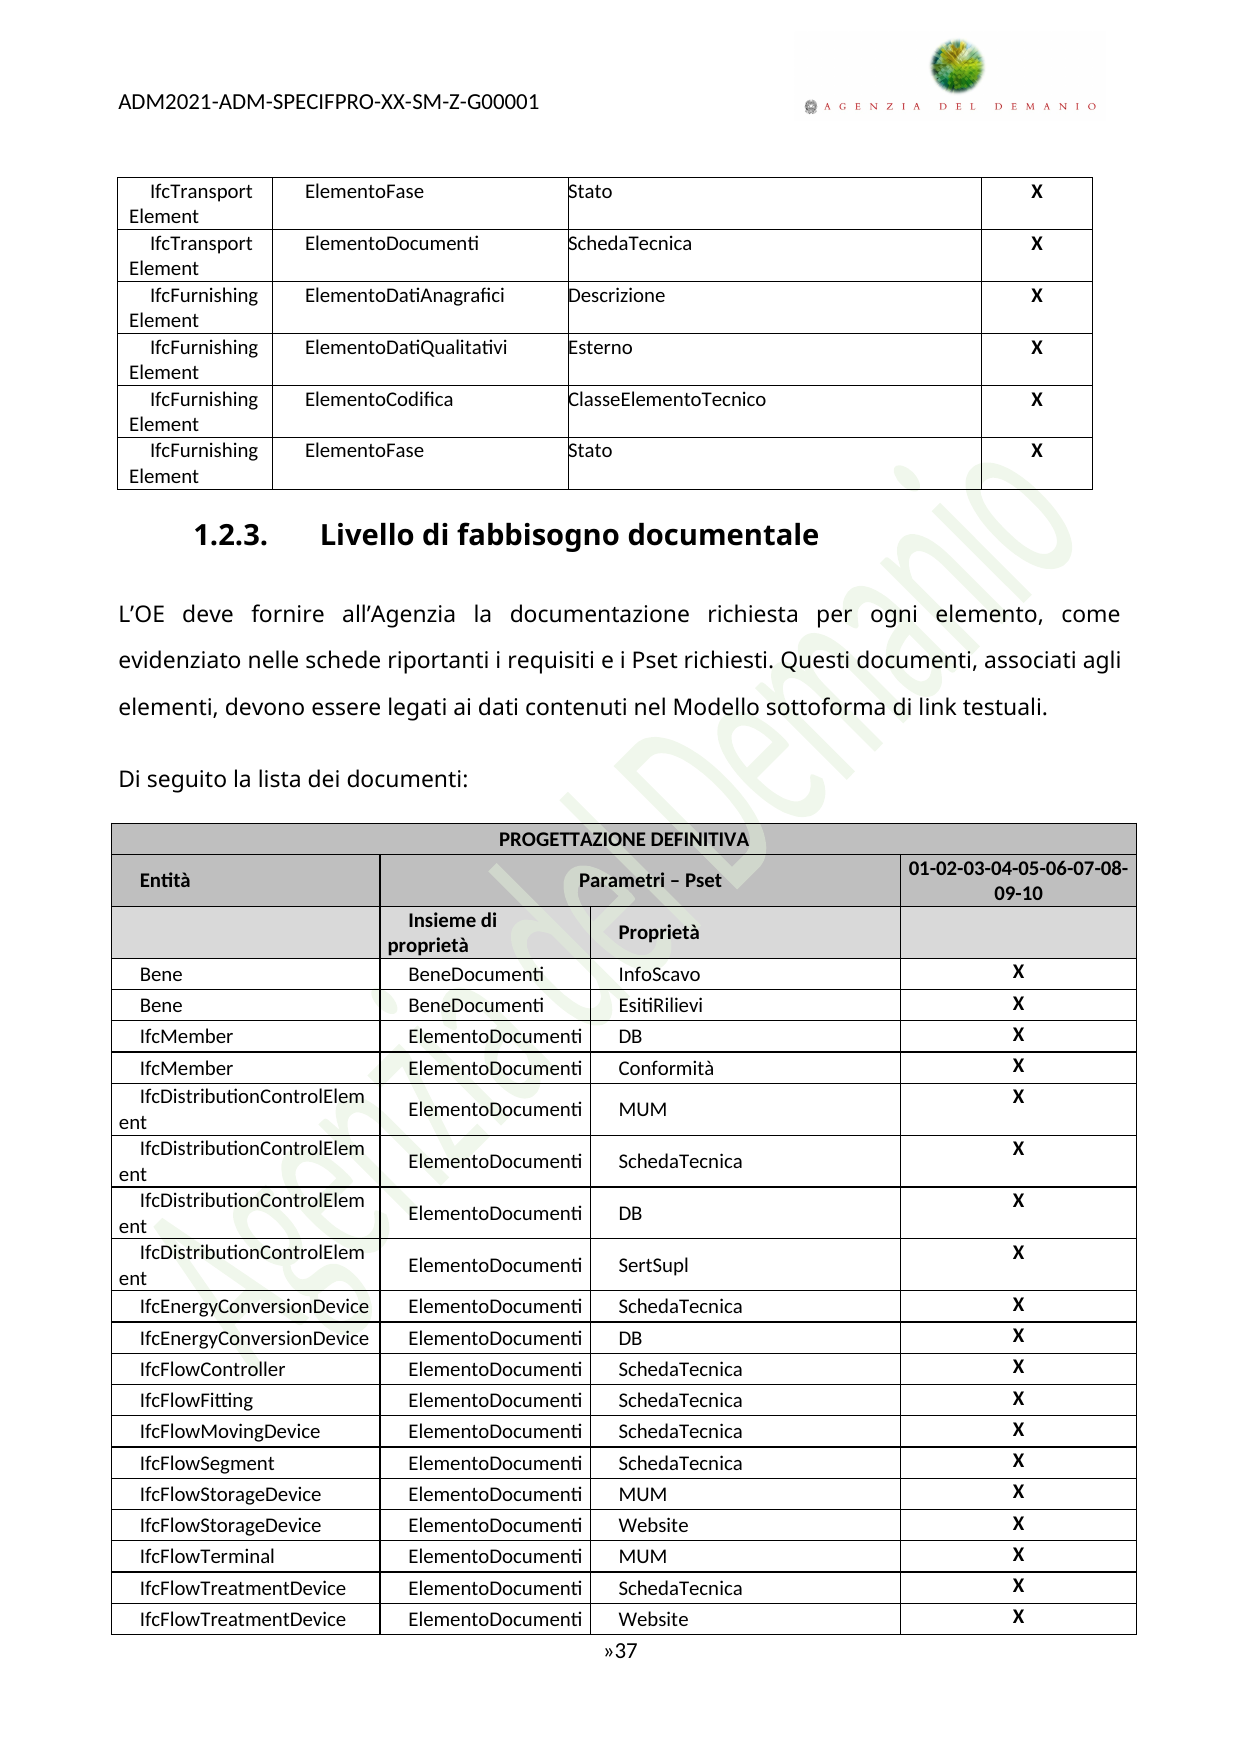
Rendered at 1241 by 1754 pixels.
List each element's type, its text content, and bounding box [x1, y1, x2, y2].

table_cell X [484, 1021, 540, 1051]
table_cell X [232, 1336, 237, 1344]
table_cell IfcDistributionControlElement [271, 1188, 329, 1238]
table_cell IfcFlowFitting [441, 990, 509, 1020]
table_cell [965, 463, 981, 488]
table_cell Bene [112, 990, 379, 1020]
table_cell ElementoDocumenti [381, 1354, 590, 1384]
table_cell X [901, 1479, 1136, 1509]
table_cell IfcDistributionControlElement [350, 1136, 379, 1167]
table_cell IfcFlowStorageDevice [112, 1510, 379, 1540]
table_cell ElementoDocumenti [381, 1604, 590, 1634]
table_cell SchedaTecnica [591, 1448, 900, 1478]
table_cell IfcFlowFitting [671, 824, 699, 843]
text Di seguito la lista dei documenti: [118, 763, 640, 794]
table_cell X [901, 1541, 1136, 1571]
table_cell IfcFlowSegment [112, 1448, 379, 1478]
table_cell IfcFlowFitting [693, 835, 720, 854]
table_cell ElementoDatiAnagrafici [381, 1110, 406, 1134]
table_cell IfcFlowFitting [517, 959, 558, 989]
table_cell IfcEnergyConversionDevice [272, 1291, 310, 1312]
table_cell BeneDocumenti [473, 990, 577, 1020]
table_cell X [901, 1604, 1136, 1634]
table_cell ElementoDocumenti [381, 1239, 590, 1290]
table_cell X [239, 1354, 260, 1370]
table_cell IfcDistributionControlElement [112, 1188, 261, 1238]
table_cell [896, 534, 949, 554]
table_cell ElementoDatiQualitativi [273, 334, 568, 385]
table_cell IfcDistributionControlElement [248, 1211, 288, 1238]
table_cell X [411, 1025, 444, 1051]
table_cell ElementoDocumenti [381, 1416, 590, 1446]
table_cell [542, 907, 590, 955]
table_cell ElementoDocumenti [381, 1084, 435, 1134]
table_cell IfcFurnishingElement [118, 334, 272, 385]
table_cell IfcDistributionControlElement [296, 1162, 335, 1186]
table_cell [527, 932, 573, 958]
table_cell ElementoCodifica [591, 959, 623, 989]
table_cell ElementoDocumenti [381, 1541, 590, 1571]
table_cell IfcFurnishingElement [118, 386, 272, 437]
table_cell DB [591, 1021, 900, 1051]
table_cell X [901, 1510, 1136, 1540]
table_cell ElementoDocumenti [381, 1448, 590, 1478]
table_cell ElementoDatiAnagrafici [411, 1084, 449, 1134]
table_header PROGETTAZIONE DEFINITIVA [602, 824, 700, 854]
table_cell IfcFlowFitting [381, 990, 398, 1014]
table_cell ElementoCodifica [617, 959, 669, 971]
table_cell ElementoDocumenti [381, 1136, 439, 1186]
table_cell IfcFlowStorageDevice [112, 1479, 379, 1509]
table_cell IfcFlowTerminal [112, 1541, 379, 1571]
table_cell IfcEnergyConversionDevice [318, 1291, 358, 1320]
table_cell X [901, 1448, 1136, 1478]
table_cell ElementoDocumenti [409, 1053, 457, 1083]
table_cell Descrizione [702, 855, 766, 890]
table_cell IfcDistributionControlElement [291, 1239, 379, 1290]
list Livello di fabbisogno documentale [193, 514, 973, 554]
table_cell ElementoDocumenti [447, 1053, 496, 1083]
list [953, 514, 1013, 554]
table_cell X [381, 1053, 424, 1083]
table_cell X [901, 1323, 1136, 1353]
table_cell X [484, 1053, 554, 1083]
text [758, 763, 1122, 794]
table_cell ElementoDatiAnagrafici [666, 907, 702, 934]
table_cell X [901, 1188, 1136, 1238]
table_cell ElementoDocumenti [381, 1385, 590, 1415]
table_cell Stato [569, 178, 981, 229]
table_cell SchedaTecnica [591, 1354, 900, 1384]
table_cell X [901, 1136, 1136, 1186]
table_cell ElementoDocumenti [498, 1053, 529, 1082]
table_cell ElementoDatiAnagrafici [273, 282, 568, 333]
table_cell Parametri – Pset [578, 880, 617, 906]
table_cell X [982, 282, 1092, 333]
table_cell MUM [591, 1541, 900, 1571]
table_cell ElementoDatiAnagrafici [459, 1084, 496, 1115]
table_header PROGETTAZIONE DEFINITIVA [112, 824, 612, 854]
table_cell X [982, 438, 1092, 488]
table_cell IfcEnergyConversionDevice [240, 1300, 290, 1321]
table_cell SchedaTecnica [569, 230, 981, 281]
table_cell 01-02-03-04-05-06-07-08-09-10 [901, 855, 1136, 906]
table_cell [112, 907, 379, 958]
table_cell ElementoDocumenti [409, 1136, 448, 1161]
table_cell X [901, 1354, 1136, 1384]
table_cell Stato [569, 438, 981, 488]
table_cell Descrizione [488, 863, 540, 906]
table_cell IfcDistributionControlElement [195, 1239, 294, 1290]
table_cell Parametri – Pset [381, 855, 664, 906]
table_cell ElementoDocumenti [381, 1188, 590, 1238]
table_cell IfcEnergyConversionDevice [212, 1291, 242, 1309]
table_cell IfcDistributionControlElement [112, 1239, 195, 1290]
table_cell BeneDocumenti [533, 959, 590, 989]
list [1060, 514, 1122, 554]
table_cell Proprietà [591, 907, 606, 920]
table_cell ClasseElementoTecnico [718, 711, 766, 723]
table_cell IfcDistributionControlElement [112, 1084, 379, 1134]
table_cell DB [591, 1323, 900, 1353]
table_cell X [442, 1021, 457, 1031]
table_cell IfcDistributionControlElement [322, 1188, 379, 1237]
table_cell SertSupl [591, 1239, 900, 1290]
table_cell X [492, 1031, 499, 1042]
table_cell Website [591, 1604, 900, 1634]
table_cell Descrizione [614, 855, 682, 906]
table_cell Descrizione [318, 1095, 379, 1134]
table_cell ElementoDatiAnagrafici [510, 907, 590, 958]
table_cell Conformità [591, 1053, 900, 1083]
table_cell X [428, 1053, 476, 1083]
table_cell X [492, 1063, 499, 1074]
table_cell MUM [591, 1479, 900, 1509]
table_cell ElementoDocumenti [381, 1323, 590, 1353]
table_cell X [901, 1239, 1136, 1290]
table_cell ElementoDocumenti [381, 1573, 590, 1603]
table_cell ClasseElementoTecnico [842, 598, 959, 697]
table_cell BeneDocumenti [456, 1005, 490, 1020]
table_cell [934, 514, 992, 554]
table_cell [893, 465, 920, 488]
table_cell Entità [112, 855, 379, 906]
table_cell ClasseElementoTecnico [914, 598, 981, 656]
table_cell IfcFlowFitting [112, 1385, 379, 1415]
table_cell IfcFlowController [112, 1354, 379, 1384]
table_cell X [321, 1323, 369, 1336]
table_cell Website [591, 1510, 900, 1540]
table_cell Proprietà [604, 907, 900, 958]
table_cell ElementoDatiAnagrafici [591, 907, 672, 958]
table_cell IfcTransportElement [118, 230, 272, 281]
table_cell X [901, 1053, 1136, 1083]
text L’OE deve fornire all’Agenzia la documentazione richiesta per ogni elemento, come evidenziato nelle schede riportanti i requisiti e i Pset richiesti. Questi documenti, associati agli elementi, devono essere legati ai dati contenuti nel Modello sottoforma di link testuali. [118, 598, 1122, 723]
table_cell ElementoDocumenti [425, 1084, 590, 1134]
table_cell IfcFlowFitting [583, 824, 630, 854]
table_cell Descrizione [569, 282, 981, 333]
table_cell EsitiRilievi [610, 990, 900, 1020]
table_cell Parametri – Pset [632, 855, 900, 906]
table_cell [982, 462, 1036, 488]
table_cell ElementoFase [273, 178, 568, 229]
table_cell Insieme di proprietà [381, 907, 535, 958]
table_cell X [580, 1021, 590, 1025]
table_cell InfoScavo [594, 959, 900, 989]
table_cell SchedaTecnica [591, 1416, 900, 1446]
table_cell Descrizione [563, 865, 636, 906]
table_cell IfcFlowMovingDevice [112, 1416, 379, 1446]
table_cell IfcEnergyConversionDevice [112, 1323, 238, 1353]
table_cell IfcFurnishingElement [118, 282, 272, 333]
table_cell ElementoDocumenti [381, 1291, 590, 1321]
list [993, 514, 1056, 553]
table_cell ElementoDocumenti [441, 1136, 590, 1186]
table_cell ElementoDocumenti [540, 1053, 590, 1083]
table_cell Proprietà [591, 938, 614, 958]
table_cell ElementoDatiAnagrafici [498, 1084, 541, 1099]
table_cell X [901, 1291, 1136, 1321]
table_cell X [901, 1416, 1136, 1446]
text [712, 763, 755, 794]
table_cell IfcFlowTreatmentDevice [112, 1573, 379, 1603]
table_cell X [901, 1385, 1136, 1415]
table_cell IfcFurnishingElement [118, 438, 272, 488]
table_cell ElementoDocumenti [381, 1510, 590, 1540]
table_cell ElementoFase [591, 990, 631, 1020]
table_cell X [982, 178, 1092, 229]
table_header PROGETTAZIONE DEFINITIVA [691, 824, 749, 854]
table_cell X [901, 1084, 1136, 1134]
table_cell ElementoDatiAnagrafici [569, 907, 590, 936]
table_cell Bene [112, 959, 379, 989]
table_cell X [982, 230, 1092, 281]
table_cell X [901, 990, 1136, 1020]
table_cell ElementoFase [273, 438, 568, 488]
table_cell X [982, 334, 1092, 385]
table_cell ClasseElementoTecnico [975, 598, 1011, 625]
table_cell BeneDocumenti [381, 990, 448, 1020]
table_cell X [901, 1021, 1136, 1051]
table_cell [901, 907, 1136, 958]
table_cell DB [591, 1188, 900, 1238]
table_cell IfcFlowFitting [744, 824, 767, 854]
table_cell ElementoDocumenti [387, 1068, 410, 1083]
table_cell X [391, 1043, 407, 1051]
table_cell SchedaTecnica [591, 1385, 900, 1415]
table_cell ElementoDocumenti [273, 230, 568, 281]
table_cell BeneDocumenti [561, 990, 590, 1008]
table_cell IfcMember [112, 1053, 379, 1083]
table_cell IfcDistributionControlElement [189, 1251, 244, 1290]
table_cell [976, 514, 1073, 554]
table_cell IfcEnergyConversionDevice [236, 1323, 379, 1353]
table_cell IfcMember [112, 1021, 379, 1051]
table_cell ClasseElementoTecnico [754, 632, 912, 723]
text [638, 763, 723, 794]
table_header PROGETTAZIONE DEFINITIVA [761, 824, 1136, 854]
table_cell X [982, 386, 1092, 437]
table_cell IfcDistributionControlElement [112, 1136, 378, 1186]
table_cell SchedaTecnica [591, 1136, 900, 1186]
table_cell BeneDocumenti [381, 959, 539, 989]
table_cell IfcFlowTreatmentDevice [112, 1604, 379, 1634]
table_cell SchedaTecnica [591, 1573, 900, 1603]
text L’OE deve fornire all’Agenzia la documentazione richiesta per ogni elemento, come evidenziato nelle schede riportanti i requisiti e i Pset richiesti. Questi documenti, associati agli elementi, devono essere legati ai dati contenuti nel Modello sottoforma di link testuali. [811, 650, 901, 723]
table_cell X [901, 1573, 1136, 1603]
table_cell ElementoDocumenti [381, 1479, 590, 1509]
table_cell Esterno [569, 334, 981, 385]
table_cell IfcTransportElement [118, 178, 272, 229]
table_cell ElementoCodifica [273, 386, 568, 437]
table_cell X [218, 1323, 255, 1353]
table_cell MUM [591, 1084, 900, 1134]
table_cell ElementoDocumenti [511, 1021, 590, 1051]
table_cell ClasseElementoTecnico [569, 386, 981, 437]
table_cell IfcEnergyConversionDevice [112, 1291, 216, 1321]
table_cell IfcFlowFitting [541, 990, 590, 1020]
table_cell [371, 990, 379, 1008]
table_cell SchedaTecnica [591, 1291, 900, 1321]
table_cell X [901, 959, 1136, 989]
table_cell ElementoDocumenti [381, 1021, 496, 1051]
